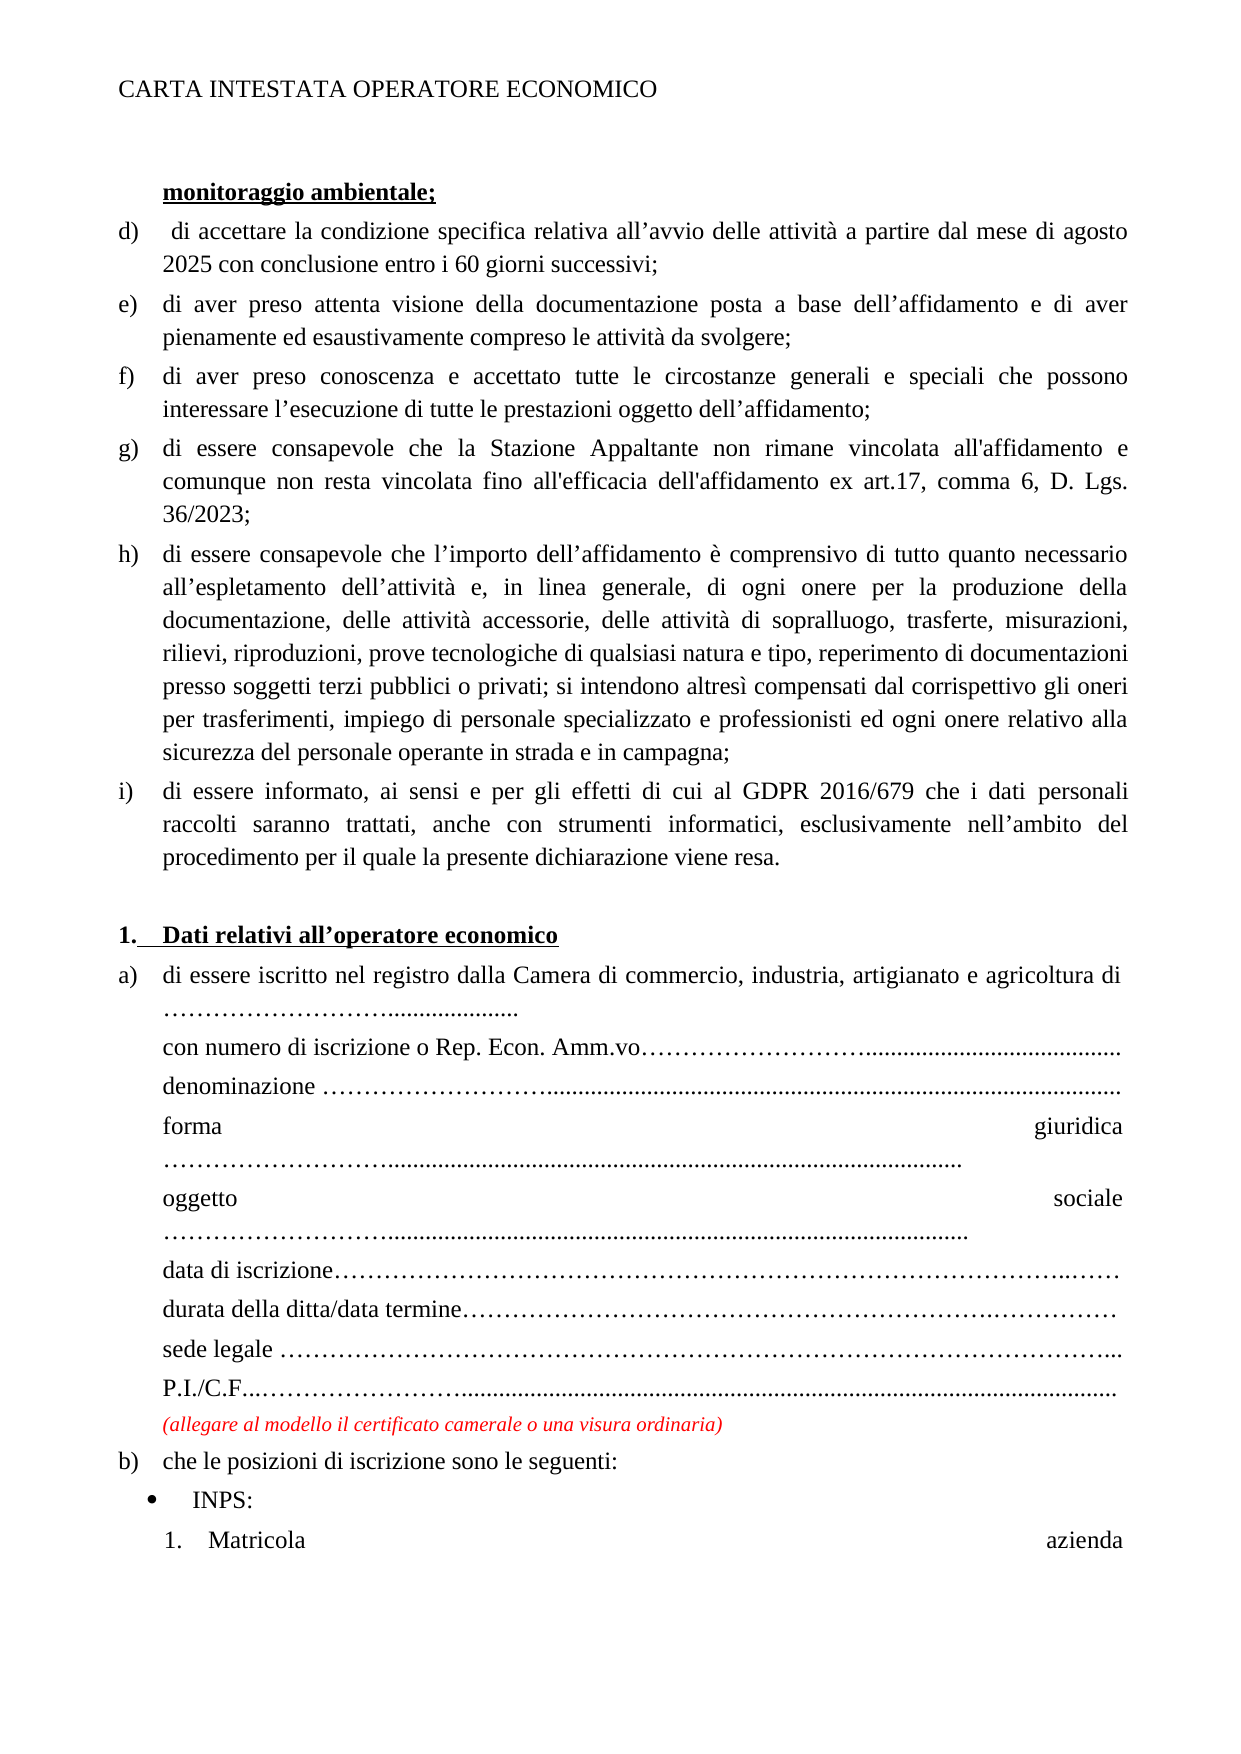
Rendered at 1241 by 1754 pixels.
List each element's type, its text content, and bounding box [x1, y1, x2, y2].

list di essere informato, ai sensi e per gli effetti di cui al GDPR 2016/679 che i dati personali raccolti saranno trattati, anche con strumenti informatici, esclusivamente nell’ambito del procedimento per il quale la presente dichiarazione viene resa. [118, 776, 1129, 871]
list di aver preso attenta visione della documentazione posta a base dell’affidamento e di aver pienamente ed esaustivamente compreso le attività da svolgere; [118, 289, 1129, 351]
list che le posizioni di iscrizione sono le seguenti: [118, 1446, 1123, 1475]
text con numero di iscrizione o Rep. Econ. Amm.vo………………………......................................... [162, 1032, 1123, 1061]
text denominazione ………………………............................................................................................ [162, 1071, 1123, 1100]
list di essere consapevole che l’importo dell’affidamento è comprensivo di tutto quanto necessario all’espletamento dell’attività e, in linea generale, di ogni onere per la produzione della documentazione, delle attività accessorie, delle attività di sopralluogo, trasferte, misurazioni, rilievi, riproduzioni, prove tecnologiche di qualsiasi natura e tipo, reperimento di documentazioni presso soggetti terzi pubblici o privati; si intendono altresì compensati dal corrispettivo gli oneri per trasferimenti, impiego di personale specializzato e professionisti ed ogni onere relativo alla sicurezza del personale operante in strada e in campagna; [118, 539, 1129, 766]
list Dati relativi all’operatore economico [118, 921, 1124, 949]
text (allegare al modello il certificato camerale o una visura ordinaria) [162, 1412, 1123, 1436]
list di essere iscritto nel registro dalla Camera di commercio, industria, artigianato e agricoltura di ………………………..................... [118, 960, 1123, 1022]
text sede legale ………………………………………………………………………………………... [162, 1334, 1123, 1363]
text durata della ditta/data termine……………………………………………………….…………… [162, 1294, 1123, 1323]
text P.I./C.F...……………………......................................................................................................... [162, 1373, 1123, 1402]
text oggetto sociale ………………………............................................................................................. [162, 1183, 1123, 1245]
list di essere consapevole che la Stazione Appaltante non rimane vincolata all'affidamento e comunque non resta vincolata fino all'efficacia dell'affidamento ex art.17, comma 6, D. Lgs. 36/2023; [118, 433, 1129, 528]
text data di iscrizione……………………………………………………………………………..…… [162, 1255, 1123, 1284]
list Matricola azienda [163, 1525, 1123, 1553]
list di aver preso conoscenza e accettato tutte le circostanze generali e speciali che possono interessare l’esecuzione di tutte le prestazioni oggetto dell’affidamento; [118, 361, 1129, 423]
list INPS: [148, 1486, 1123, 1514]
text forma giuridica ………………………............................................................................................ [162, 1111, 1123, 1172]
list di accettare la condizione specifica relativa all’avvio delle attività a partire dal mese di agosto 2025 con conclusione entro i 60 giorni successivi; [118, 216, 1129, 278]
list monitoraggio ambientale; [118, 177, 1129, 206]
